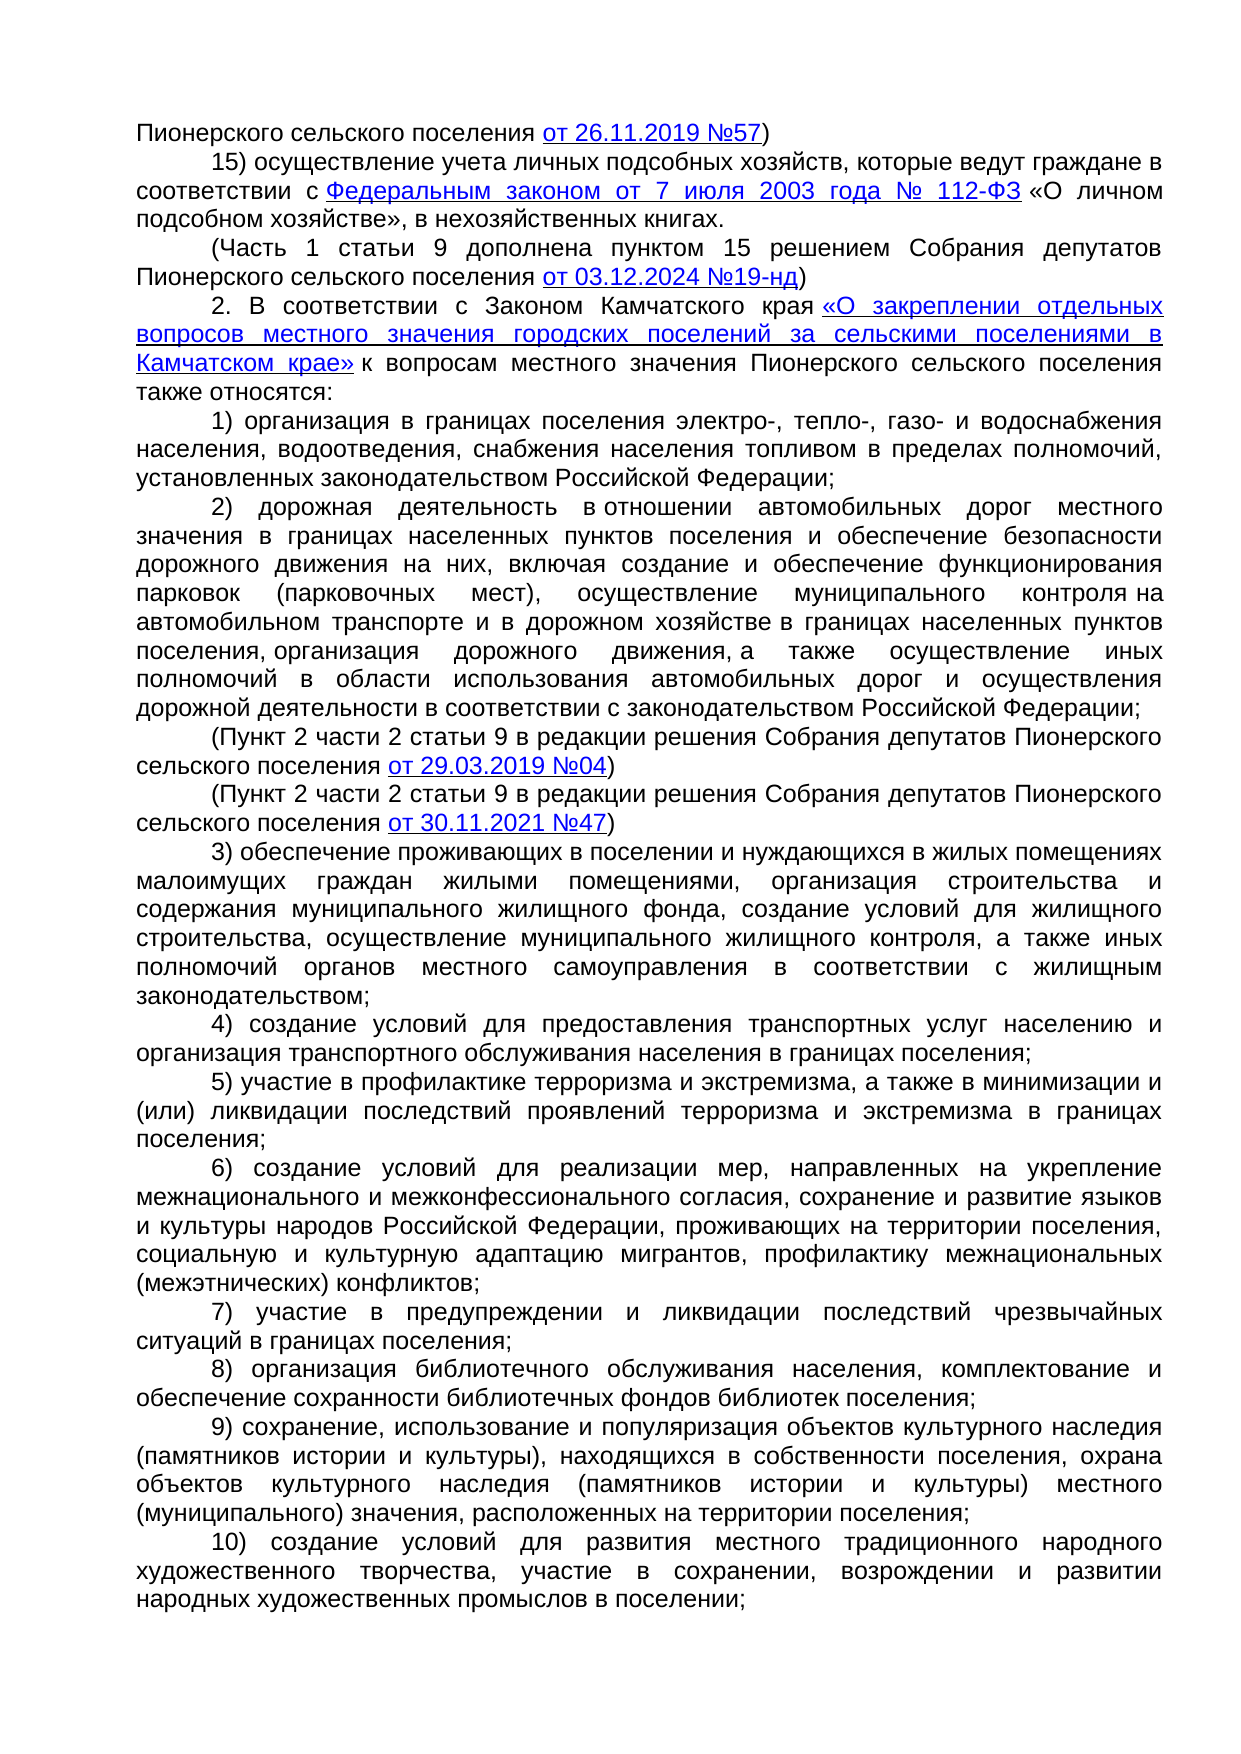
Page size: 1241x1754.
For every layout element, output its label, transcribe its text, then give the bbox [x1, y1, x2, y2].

text 1) организация в границах поселения электро-, тепло-, газо- и водоснабжения населения, водоотведения, снабжения населения топливом в пределах полномочий, установленных законодательством Российской Федерации; [136, 406, 1163, 492]
text Пионерского сельского поселения от 26.11.2019 №57) [136, 118, 1163, 147]
text 3) обеспечение проживающих в поселении и нуждающихся в жилых помещениях малоимущих граждан жилыми помещениями, организация строительства и содержания муниципального жилищного фонда, создание условий для жилищного строительства, осуществление муниципального жилищного контроля, а также иных полномочий органов местного самоуправления в соответствии с жилищным законодательством; [136, 837, 1163, 1009]
text 10) создание условий для развития местного традиционного народного художественного творчества, участие в сохранении, возрождении и развитии народных художественных промыслов в поселении; [136, 1527, 1163, 1613]
text 5) участие в профилактике терроризма и экстремизма, а также в минимизации и (или) ликвидации последствий проявлений терроризма и экстремизма в границах поселения; [136, 1067, 1163, 1153]
text 4) создание условий для предоставления транспортных услуг населению и организация транспортного обслуживания населения в границах поселения; [136, 1009, 1163, 1067]
text 9) сохранение, использование и популяризация объектов культурного наследия (памятников истории и культуры), находящихся в собственности поселения, охрана объектов культурного наследия (памятников истории и культуры) местного (муниципального) значения, расположенных на территории поселения; [136, 1412, 1163, 1527]
text Камчатском крае» к вопросам местного значения Пионерского сельского поселения также относятся: [136, 346, 1163, 406]
text (Пункт 2 части 2 статьи 9 в редакции решения Собрания депутатов Пионерского сельского поселения от 30.11.2021 №47) [136, 779, 1163, 837]
text 2. В соответствии с Законом Камчатского края «О закреплении отдельных вопросов местного значения городских поселений за сельскими поселениями в [136, 291, 1163, 344]
text 15) осуществление учета личных подсобных хозяйств, которые ведут граждане в соответствии с Федеральным законом от 7 июля 2003 года № 112-ФЗ «О личном подсобном хозяйстве», в нехозяйственных книгах. [136, 147, 1163, 233]
text (Пункт 2 части 2 статьи 9 в редакции решения Собрания депутатов Пионерского сельского поселения от 29.03.2019 №04) [136, 722, 1163, 779]
text 7) участие в предупреждении и ликвидации последствий чрезвычайных ситуаций в границах поселения; [136, 1297, 1163, 1354]
text 8) организация библиотечного обслуживания населения, комплектование и обеспечение сохранности библиотечных фондов библиотек поселения; [136, 1354, 1163, 1412]
text (Часть 1 статьи 9 дополнена пунктом 15 решением Собрания депутатов Пионерского сельского поселения от 03.12.2024 №19-нд) [136, 233, 1163, 291]
text 6) создание условий для реализации мер, направленных на укрепление межнационального и межконфессионального согласия, сохранение и развитие языков и культуры народов Российской Федерации, проживающих на территории поселения, социальную и культурную адаптацию мигрантов, профилактику межнациональных (межэтнических) конфликтов; [136, 1153, 1163, 1297]
text 2) дорожная деятельность в отношении автомобильных дорог местного значения в границах населенных пунктов поселения и обеспечение безопасности дорожного движения на них, включая создание и обеспечение функционирования парковок (парковочных мест), осуществление муниципального контроля на автомобильном транспорте и в дорожном хозяйстве в границах населенных пунктов поселения, организация дорожного движения, а также осуществление иных полномочий в области использования автомобильных дорог и осуществления дорожной деятельности в соответствии с законодательством Российской Федерации; [136, 492, 1163, 722]
